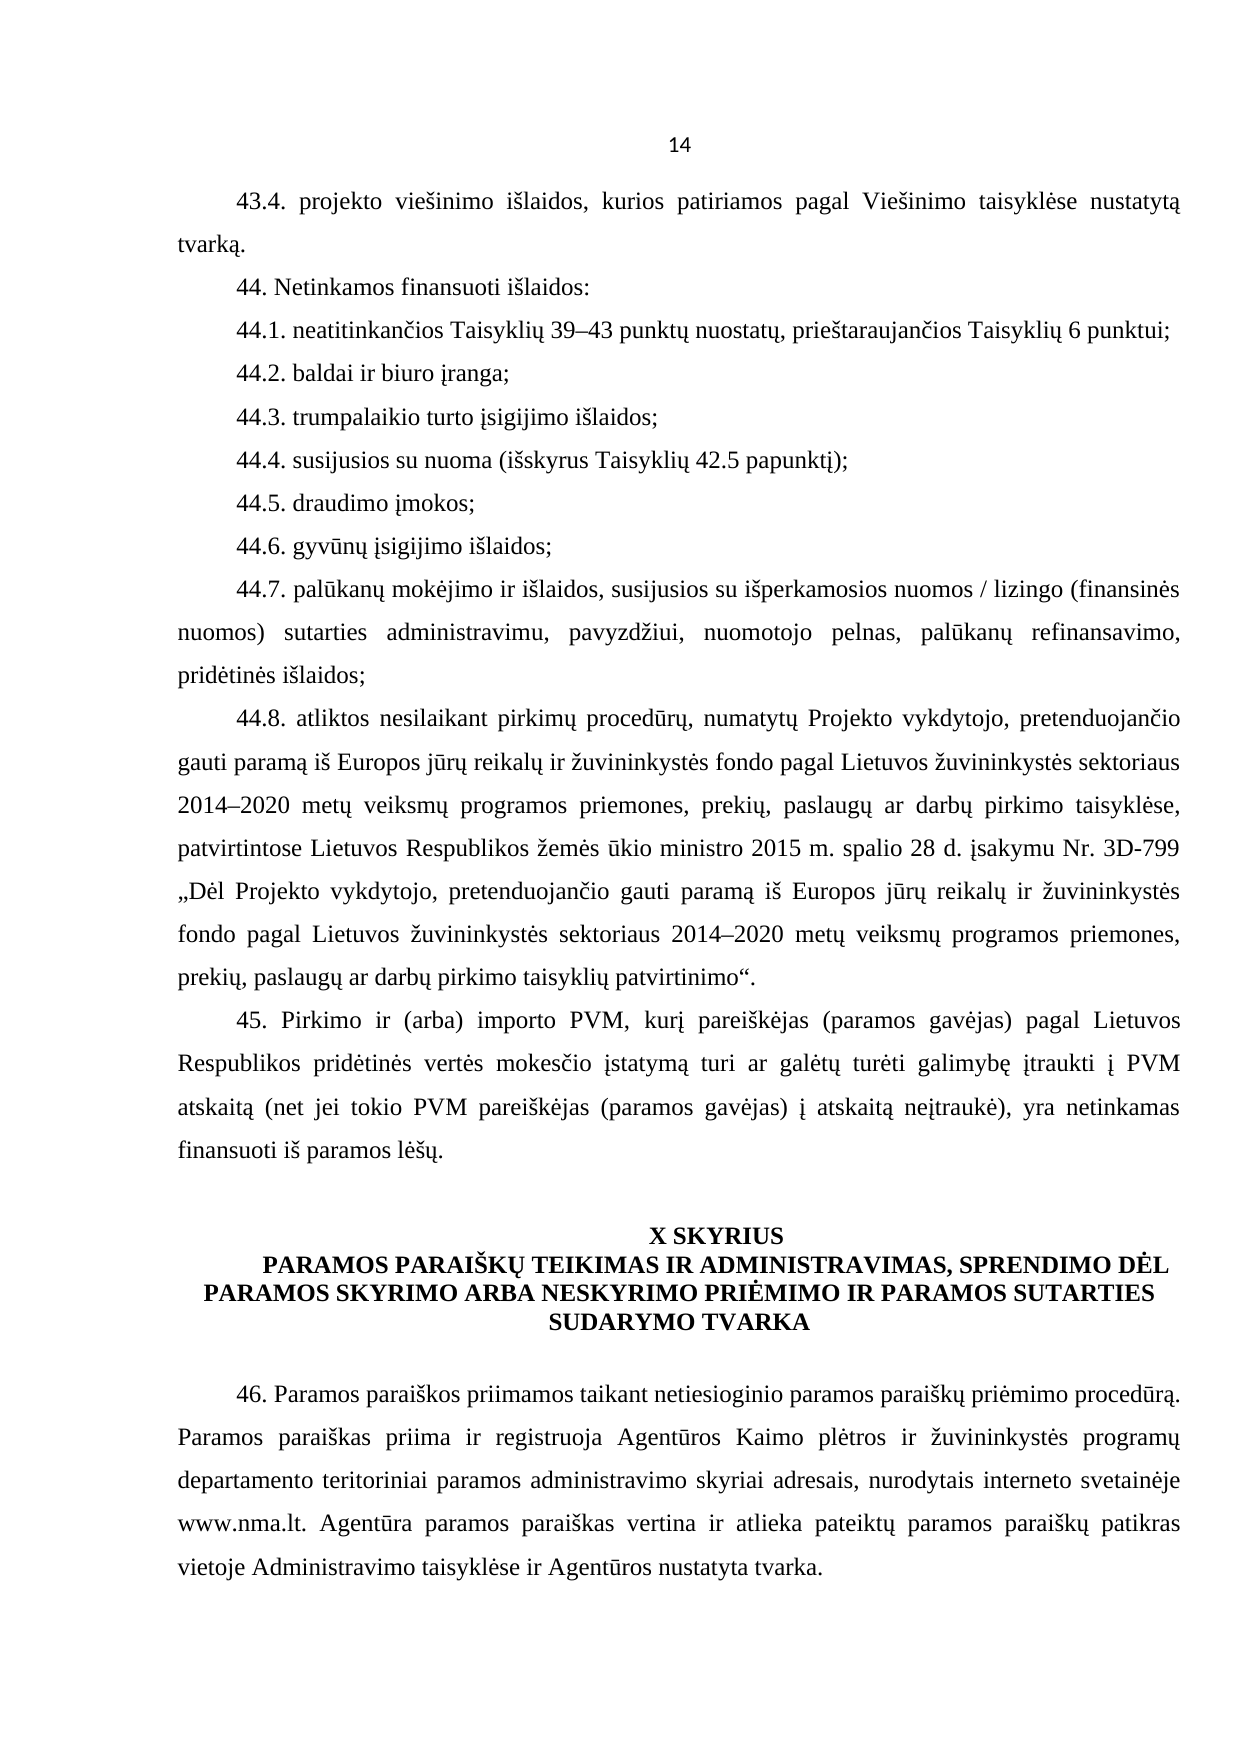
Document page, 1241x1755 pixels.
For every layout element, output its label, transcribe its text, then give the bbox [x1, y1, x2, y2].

text 44.5. draudimo įmokos; [177, 488, 1181, 517]
text 44.8. atliktos nesilaikant pirkimų procedūrų, numatytų Projekto vykdytojo, pretenduojančio gauti paramą iš Europos jūrų reikalų ir žuvininkystės fondo pagal Lietuvos žuvininkystės sektoriaus 2014–2020 metų veiksmų programos priemones, prekių, paslaugų ar darbų pirkimo taisyklėse, patvirtintose Lietuvos Respublikos žemės ūkio ministro 2015 m. spalio 28 d. įsakymu Nr. 3D-799 „Dėl Projekto vykdytojo, pretenduojančio gauti paramą iš Europos jūrų reikalų ir žuvininkystės fondo pagal Lietuvos žuvininkystės sektoriaus 2014–2020 metų veiksmų programos priemones, prekių, paslaugų ar darbų pirkimo taisyklių patvirtinimo“. [177, 703, 1181, 991]
text 44. Netinkamos finansuoti išlaidos: [177, 272, 1181, 301]
text 44.6. gyvūnų įsigijimo išlaidos; [177, 531, 1181, 560]
text 44.1. neatitinkančios Taisyklių 39–43 punktų nuostatų, prieštaraujančios Taisyklių 6 punktui; [177, 315, 1181, 344]
text 45. Pirkimo ir (arba) importo PVM, kurį pareiškėjas (paramos gavėjas) pagal Lietuvos Respublikos pridėtinės vertės mokesčio įstatymą turi ar galėtų turėti galimybę įtraukti į PVM atskaitą (net jei tokio PVM pareiškėjas (paramos gavėjas) į atskaitą neįtraukė), yra netinkamas finansuoti iš paramos lėšų. [177, 1005, 1181, 1163]
text 44.3. trumpalaikio turto įsigijimo išlaidos; [177, 402, 1181, 430]
text 44.2. baldai ir biuro įranga; [177, 358, 1181, 387]
text 43.4. projekto viešinimo išlaidos, kurios patiriamos pagal Viešinimo taisyklėse nustatytą tvarką. [177, 186, 1181, 258]
text 44.7. palūkanų mokėjimo ir išlaidos, susijusios su išperkamosios nuomos / lizingo (finansinės nuomos) sutarties administravimu, pavyzdžiui, nuomotojo pelnas, palūkanų refinansavimo, pridėtinės išlaidos; [177, 574, 1181, 689]
text X SKYRIUS [177, 1221, 1181, 1250]
text 44.4. susijusios su nuoma (išskyrus Taisyklių 42.5 papunktį); [177, 445, 1181, 473]
text PARAMOS PARAIŠKŲ TEIKIMAS IR ADMINISTRAVIMAS, SPRENDIMO DĖL PARAMOS SKYRIMO ARBA NESKYRIMO PRIĖMIMO IR PARAMOS SUTARTIES SUDARYMO TVARKA [177, 1250, 1181, 1336]
text 46. Paramos paraiškos priimamos taikant netiesioginio paramos paraiškų priėmimo procedūrą. Paramos paraiškas priima ir registruoja Agentūros Kaimo plėtros ir žuvininkystės programų departamento teritoriniai paramos administravimo skyriai adresais, nurodytais interneto svetainėje www.nma.lt. Agentūra paramos paraiškas vertina ir atlieka pateiktų paramos paraiškų patikras vietoje Administravimo taisyklėse ir Agentūros nustatyta tvarka. [177, 1379, 1181, 1580]
